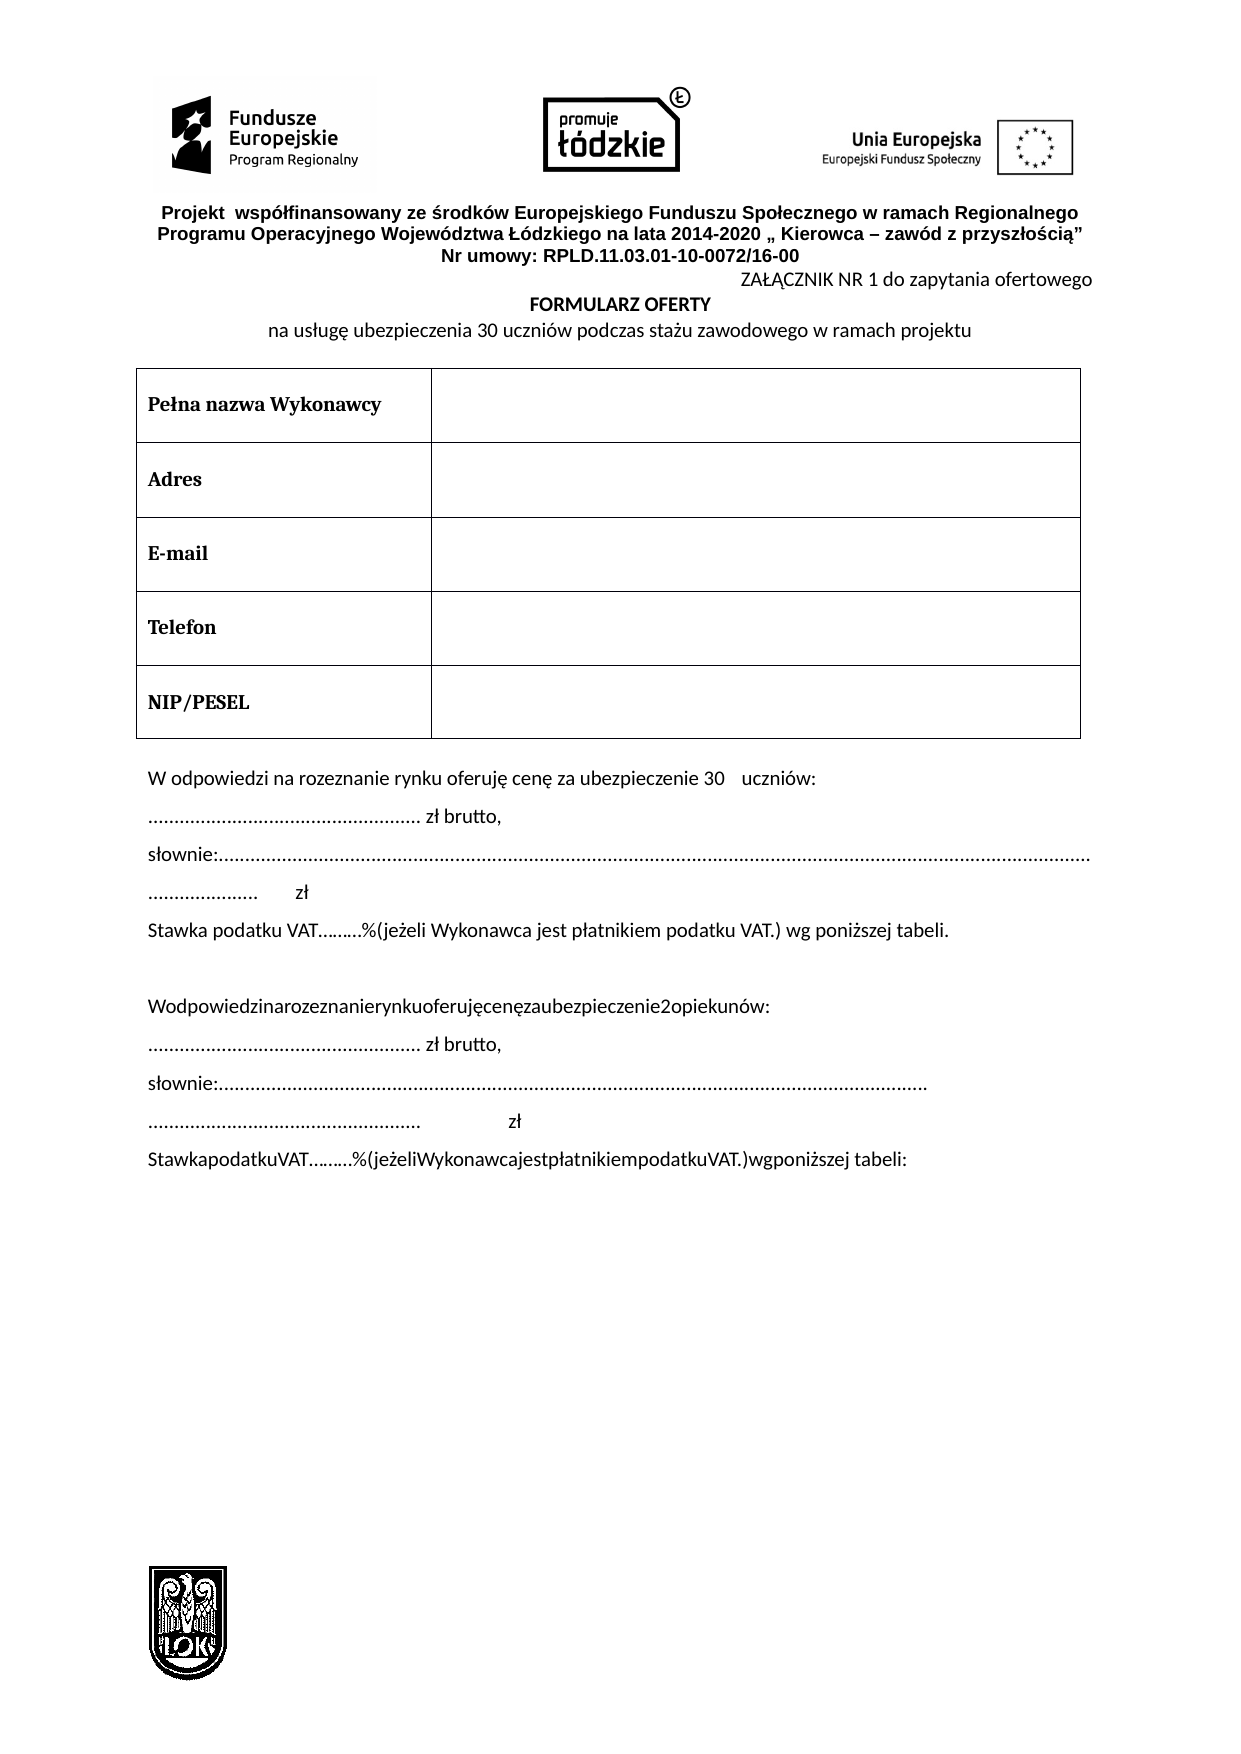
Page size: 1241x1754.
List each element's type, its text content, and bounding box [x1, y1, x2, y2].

text ZAŁĄCZNIK NR 1 do zapytania ofertowego [548, 266, 1093, 292]
text .................................................... zł brutto, [148, 1032, 1093, 1057]
table_cell [432, 518, 1080, 591]
text słownie:........................................................................................................................................................................................... zł [148, 841, 1093, 904]
picture [806, 101, 1089, 193]
text StawkapodatkuVAT………%(jeżeliWykonawcajestpłatnikiempodatkuVAT.)wgponiższej tabeli: [148, 1146, 1093, 1171]
table_cell Telefon [137, 592, 431, 665]
text W odpowiedzi na rozeznanie rynku oferuję cenę za ubezpieczenie 30 uczniów: [148, 765, 1093, 790]
table_cell E-mail [137, 518, 431, 591]
text Wodpowiedzinarozeznanierynkuoferujęcenęzaubezpieczenie2opiekunów: [148, 993, 1093, 1019]
text słownie:....................................................................................................................................... [148, 1070, 1093, 1095]
table_header [432, 369, 1080, 442]
table_header Pełna nazwa Wykonawcy [137, 369, 431, 442]
text .................................................... zł brutto, [148, 803, 1093, 828]
table_cell [432, 592, 1080, 665]
text .................................................... zł [148, 1108, 1093, 1133]
table_cell NIP/PESEL [137, 666, 431, 738]
table_cell [432, 443, 1080, 517]
text na usługę ubezpieczenia 30 uczniów podczas stażu zawodowego w ramach projektu [148, 317, 1093, 342]
picture [153, 76, 377, 193]
picture [522, 76, 701, 193]
table_cell [432, 666, 1080, 738]
text Stawka podatku VAT………%(jeżeli Wykonawca jest płatnikiem podatku VAT.) wg poniższej tabeli. [148, 917, 1093, 943]
table_cell Adres [137, 443, 431, 517]
text FORMULARZ OFERTY [148, 292, 1093, 317]
picture [147, 1566, 228, 1681]
